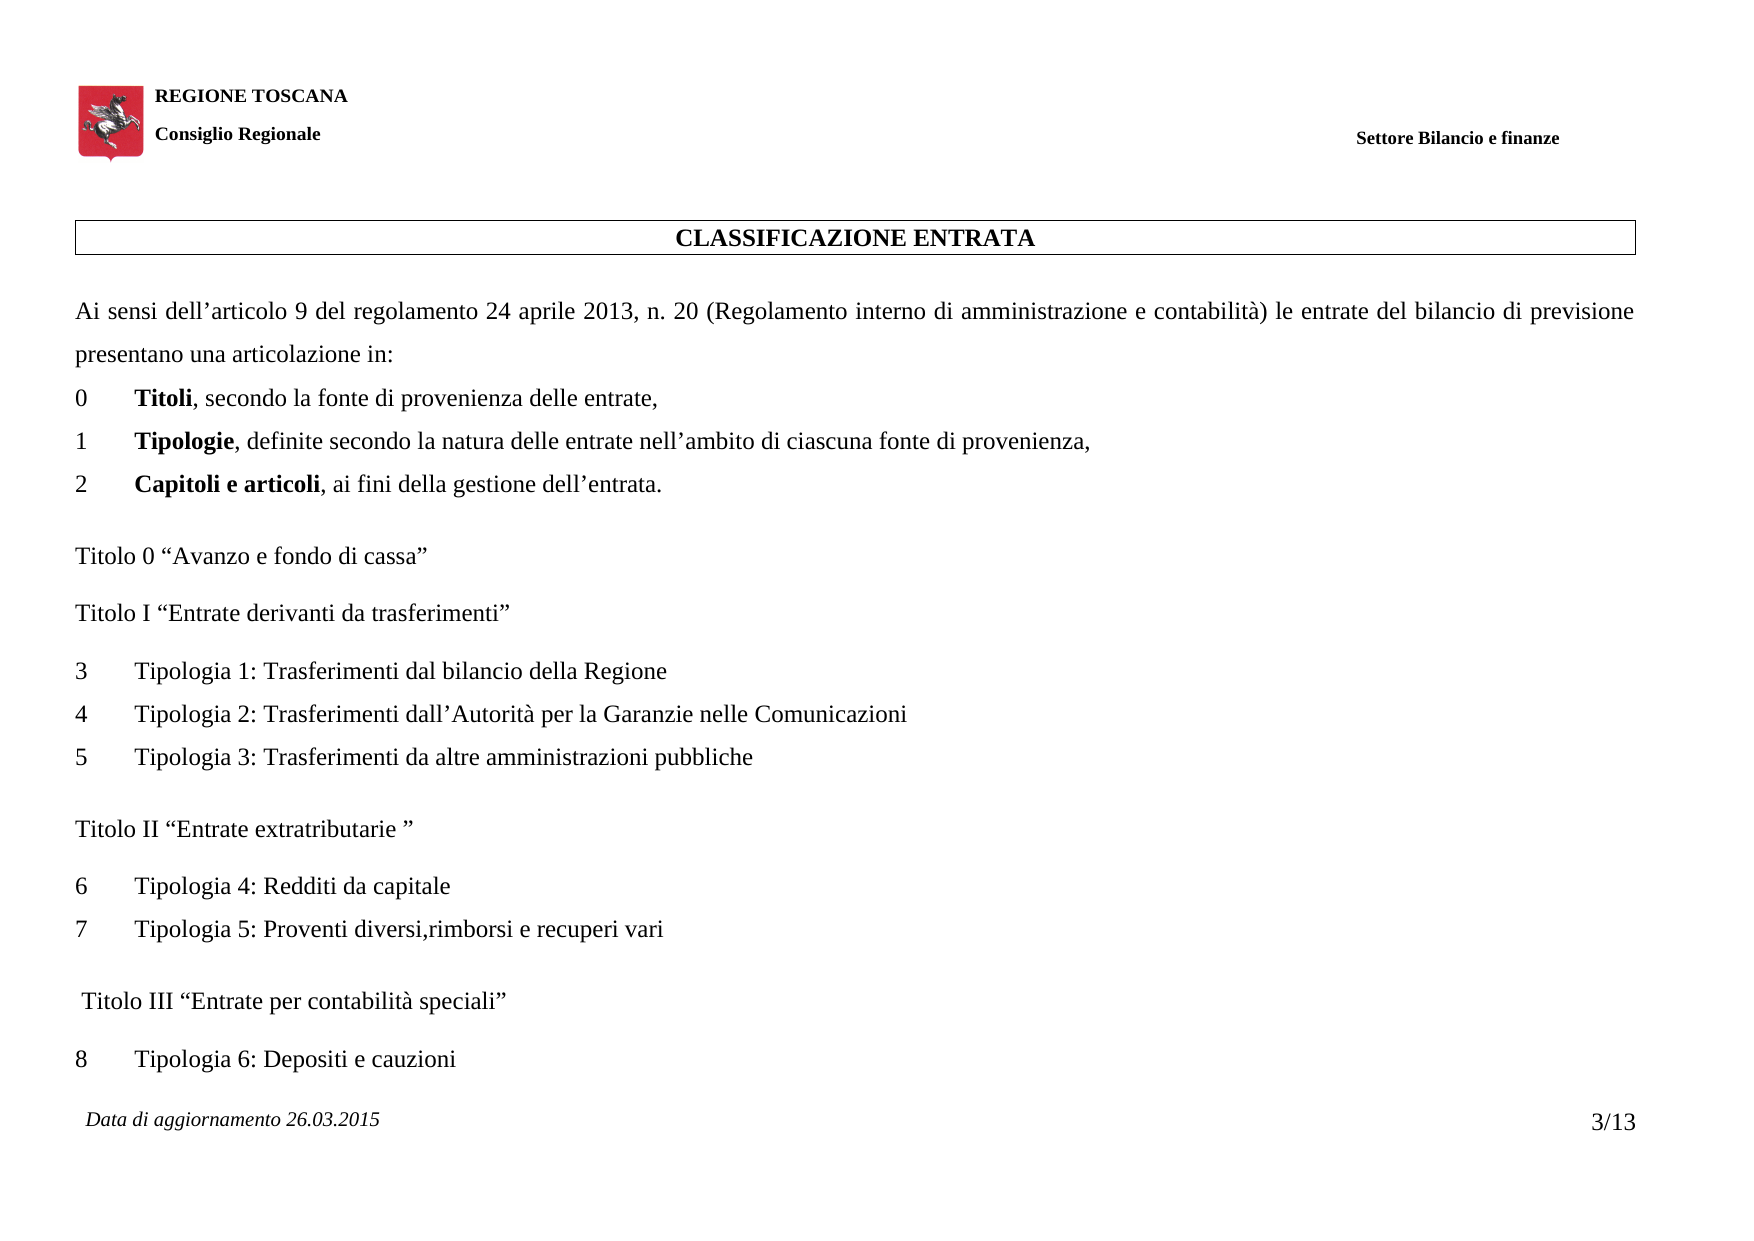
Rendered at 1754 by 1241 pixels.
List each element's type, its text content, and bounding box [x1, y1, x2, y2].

text CLASSIFICAZIONE ENTRATA [76, 221, 1635, 254]
text Titolo 0 “Avanzo e fondo di cassa” [75, 541, 1636, 569]
list Capitoli e articoli, ai fini della gestione dell’entrata. [75, 469, 1636, 498]
list Titoli, secondo la fonte di provenienza delle entrate, [75, 383, 1636, 411]
text Ai sensi dell’articolo 9 del regolamento 24 aprile 2013, n. 20 (Regolamento interno di amministrazione e contabilità) le entrate del bilancio di previsione presentano una articolazione in: [75, 296, 1636, 368]
text Titolo I “Entrate derivanti da trasferimenti” [75, 598, 1636, 627]
list Tipologia 5: Proventi diversi,rimborsi e recuperi vari [75, 914, 1636, 943]
text Titolo III “Entrate per contabilità speciali” [75, 986, 1636, 1015]
text Titolo II “Entrate extratributarie ” [75, 814, 1636, 843]
list Tipologia 3: Trasferimenti da altre amministrazioni pubbliche [75, 742, 1636, 771]
list Tipologia 6: Depositi e cauzioni [75, 1044, 1636, 1073]
list Tipologia 1: Trasferimenti dal bilancio della Regione [75, 656, 1636, 684]
list Tipologia 4: Redditi da capitale [75, 871, 1636, 900]
list Tipologie, definite secondo la natura delle entrate nell’ambito di ciascuna fonte di provenienza, [75, 426, 1636, 454]
list Tipologia 2: Trasferimenti dall’Autorità per la Garanzie nelle Comunicazioni [75, 699, 1636, 728]
